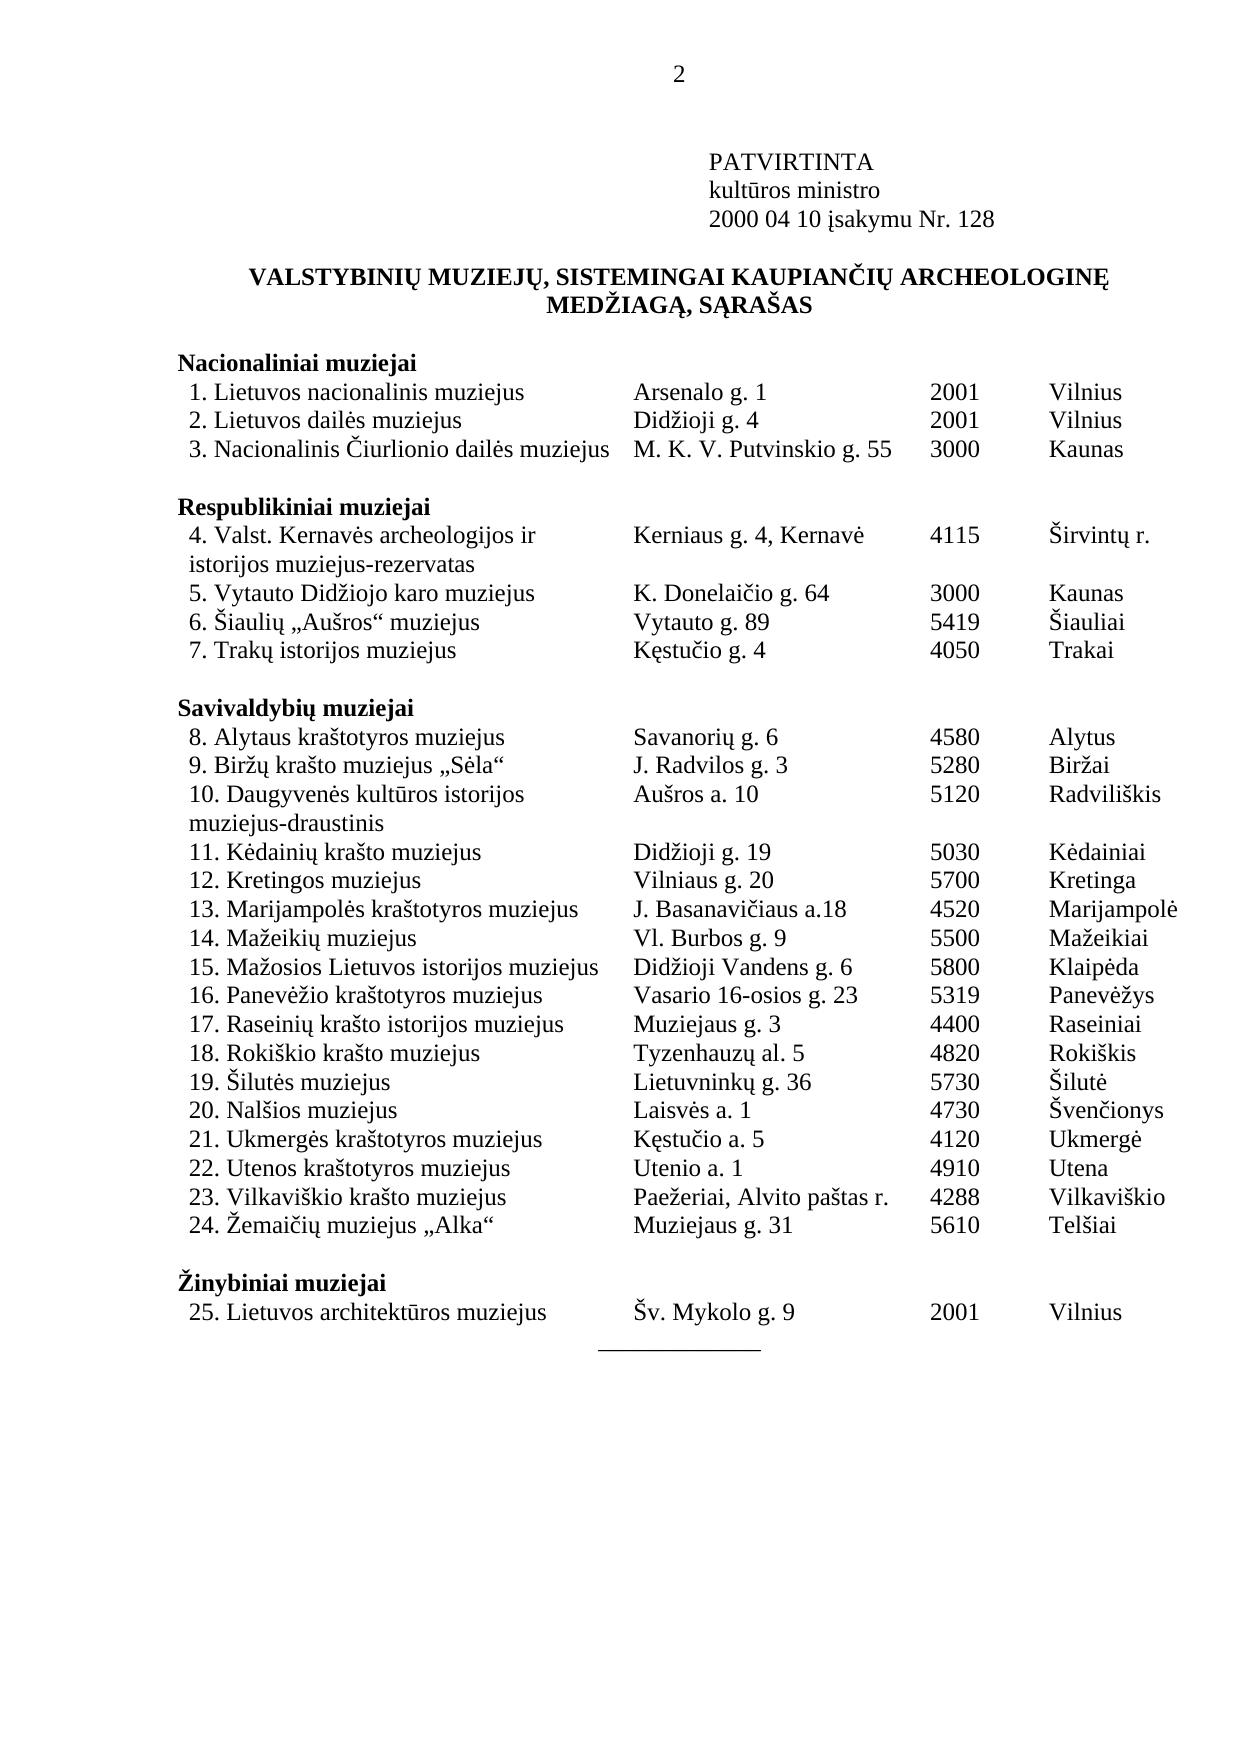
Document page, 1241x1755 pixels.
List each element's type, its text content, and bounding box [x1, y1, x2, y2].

table_cell Muziejaus g. 3 [622, 1009, 919, 1038]
table_cell 4050 [919, 636, 1037, 664]
table_cell 4120 [919, 1124, 1037, 1153]
table_header 1. Lietuvos nacionalinis muziejus [177, 377, 622, 406]
table_cell Vilniaus g. 20 [622, 866, 919, 894]
table_cell Vytauto g. 89 [622, 607, 919, 636]
table_cell 4520 [919, 894, 1037, 923]
table_cell Raseiniai [1038, 1009, 1204, 1038]
table_cell Kęstučio a. 5 [622, 1124, 919, 1153]
table_cell Biržai [1038, 751, 1204, 779]
table_cell 9. Biržų krašto muziejus „Sėla“ [177, 751, 622, 779]
table_cell 2. Lietuvos dailės muziejus [177, 406, 622, 434]
table_cell 4730 [919, 1096, 1037, 1124]
table_cell 11. Kėdainių krašto muziejus [177, 837, 622, 866]
table_header Šv. Mykolo g. 9 [622, 1297, 919, 1326]
table_cell 5120 [919, 779, 1037, 837]
table_cell Kaunas [1038, 434, 1204, 463]
table_cell 3000 [919, 434, 1037, 463]
table_cell 5500 [919, 923, 1037, 952]
table_cell 15. Mažosios Lietuvos istorijos muziejus [177, 952, 622, 981]
table_cell 4400 [919, 1009, 1037, 1038]
table_cell Didžioji Vandens g. 6 [622, 952, 919, 981]
table_header Arsenalo g. 1 [622, 377, 919, 406]
table_cell Kaunas [1038, 578, 1204, 607]
table_header Savanorių g. 6 [622, 722, 919, 751]
text 2000 04 10 įsakymu Nr. 128 [177, 204, 1181, 233]
table_header 4115 [919, 521, 1037, 578]
table_cell M. K. V. Putvinskio g. 55 [622, 434, 919, 463]
table_cell K. Donelaičio g. 64 [622, 578, 919, 607]
table_cell 17. Raseinių krašto istorijos muziejus [177, 1009, 622, 1038]
table_cell 12. Kretingos muziejus [177, 866, 622, 894]
table_cell 5700 [919, 866, 1037, 894]
table_cell Panevėžys [1038, 981, 1204, 1009]
table_cell Rokiškis [1038, 1038, 1204, 1067]
text VALSTYBINIŲ MUZIEJŲ, SISTEMINGAI KAUPIANČIŲ ARCHEOLOGINĘ MEDŽIAGĄ, SĄRAŠAS [177, 262, 1181, 319]
table_header Vilnius [1038, 1297, 1204, 1326]
table_cell Lietuvninkų g. 36 [622, 1067, 919, 1096]
table_cell 5319 [919, 981, 1037, 1009]
table_cell Kretinga [1038, 866, 1204, 894]
table_cell Paežeriai, Alvito paštas r. [622, 1182, 919, 1211]
table_header 2001 [919, 1297, 1037, 1326]
text PATVIRTINTA [177, 147, 1181, 176]
table_header Kerniaus g. 4, Kernavė [622, 521, 919, 578]
table_cell 4288 [919, 1182, 1037, 1211]
table_cell 5. Vytauto Didžiojo karo muziejus [177, 578, 622, 607]
table_cell Trakai [1038, 636, 1204, 664]
table_cell Švenčionys [1038, 1096, 1204, 1124]
table_cell 3. Nacionalinis Čiurlionio dailės muziejus [177, 434, 622, 463]
table_cell 5800 [919, 952, 1037, 981]
table_cell 7. Trakų istorijos muziejus [177, 636, 622, 664]
table_cell 4820 [919, 1038, 1037, 1067]
table_cell 10. Daugyvenės kultūros istorijos muziejus-draustinis [177, 779, 622, 837]
table_cell 19. Šilutės muziejus [177, 1067, 622, 1096]
text kultūros ministro [177, 176, 1181, 204]
table_cell Šiauliai [1038, 607, 1204, 636]
table_cell Muziejaus g. 31 [622, 1211, 919, 1239]
table_cell Kėdainiai [1038, 837, 1204, 866]
table_cell 16. Panevėžio kraštotyros muziejus [177, 981, 622, 1009]
table_header Vilnius [1038, 377, 1204, 406]
table_cell Klaipėda [1038, 952, 1204, 981]
text _____________ [177, 1326, 1181, 1354]
table_cell Didžioji g. 4 [622, 406, 919, 434]
table_cell Vilkaviškio [1038, 1182, 1204, 1211]
table_cell Telšiai [1038, 1211, 1204, 1239]
table_header 25. Lietuvos architektūros muziejus [177, 1297, 622, 1326]
table_cell Kęstučio g. 4 [622, 636, 919, 664]
table_cell 18. Rokiškio krašto muziejus [177, 1038, 622, 1067]
table_cell Didžioji g. 19 [622, 837, 919, 866]
table_cell Aušros a. 10 [622, 779, 919, 837]
table_cell 5610 [919, 1211, 1037, 1239]
table_cell Utenio a. 1 [622, 1153, 919, 1182]
table_cell Vl. Burbos g. 9 [622, 923, 919, 952]
table_cell 5280 [919, 751, 1037, 779]
table_header 2001 [919, 377, 1037, 406]
text Respublikiniai muziejai [177, 492, 1181, 521]
table_cell 5730 [919, 1067, 1037, 1096]
table_cell Vilnius [1038, 406, 1204, 434]
table_cell 13. Marijampolės kraštotyros muziejus [177, 894, 622, 923]
table_cell Laisvės a. 1 [622, 1096, 919, 1124]
table_cell Ukmergė [1038, 1124, 1204, 1153]
table_cell 23. Vilkaviškio krašto muziejus [177, 1182, 622, 1211]
table_cell 5419 [919, 607, 1037, 636]
table_cell 2001 [919, 406, 1037, 434]
table_header Alytus [1038, 722, 1204, 751]
table_cell Utena [1038, 1153, 1204, 1182]
table_cell 3000 [919, 578, 1037, 607]
table_header 4580 [919, 722, 1037, 751]
table_cell 5030 [919, 837, 1037, 866]
table_cell 24. Žemaičių muziejus „Alka“ [177, 1211, 622, 1239]
table_cell Tyzenhauzų al. 5 [622, 1038, 919, 1067]
text Savivaldybių muziejai [177, 693, 1181, 722]
table_cell 14. Mažeikių muziejus [177, 923, 622, 952]
table_cell 20. Nalšios muziejus [177, 1096, 622, 1124]
table_cell Radviliškis [1038, 779, 1204, 837]
table_cell 22. Utenos kraštotyros muziejus [177, 1153, 622, 1182]
table_cell 6. Šiaulių „Aušros“ muziejus [177, 607, 622, 636]
table_cell J. Basanavičiaus a.18 [622, 894, 919, 923]
table_cell Šilutė [1038, 1067, 1204, 1096]
table_cell Mažeikiai [1038, 923, 1204, 952]
text Žinybiniai muziejai [177, 1268, 1181, 1297]
table_cell Marijampolė [1038, 894, 1204, 923]
table_cell Vasario 16-osios g. 23 [622, 981, 919, 1009]
table_header Širvintų r. [1038, 521, 1204, 578]
table_cell 4910 [919, 1153, 1037, 1182]
table_header 8. Alytaus kraštotyros muziejus [177, 722, 622, 751]
text Nacionaliniai muziejai [177, 348, 1181, 377]
table_header 4. Valst. Kernavės archeologijos ir istorijos muziejus-rezervatas [177, 521, 622, 578]
table_cell 21. Ukmergės kraštotyros muziejus [177, 1124, 622, 1153]
table_cell J. Radvilos g. 3 [622, 751, 919, 779]
